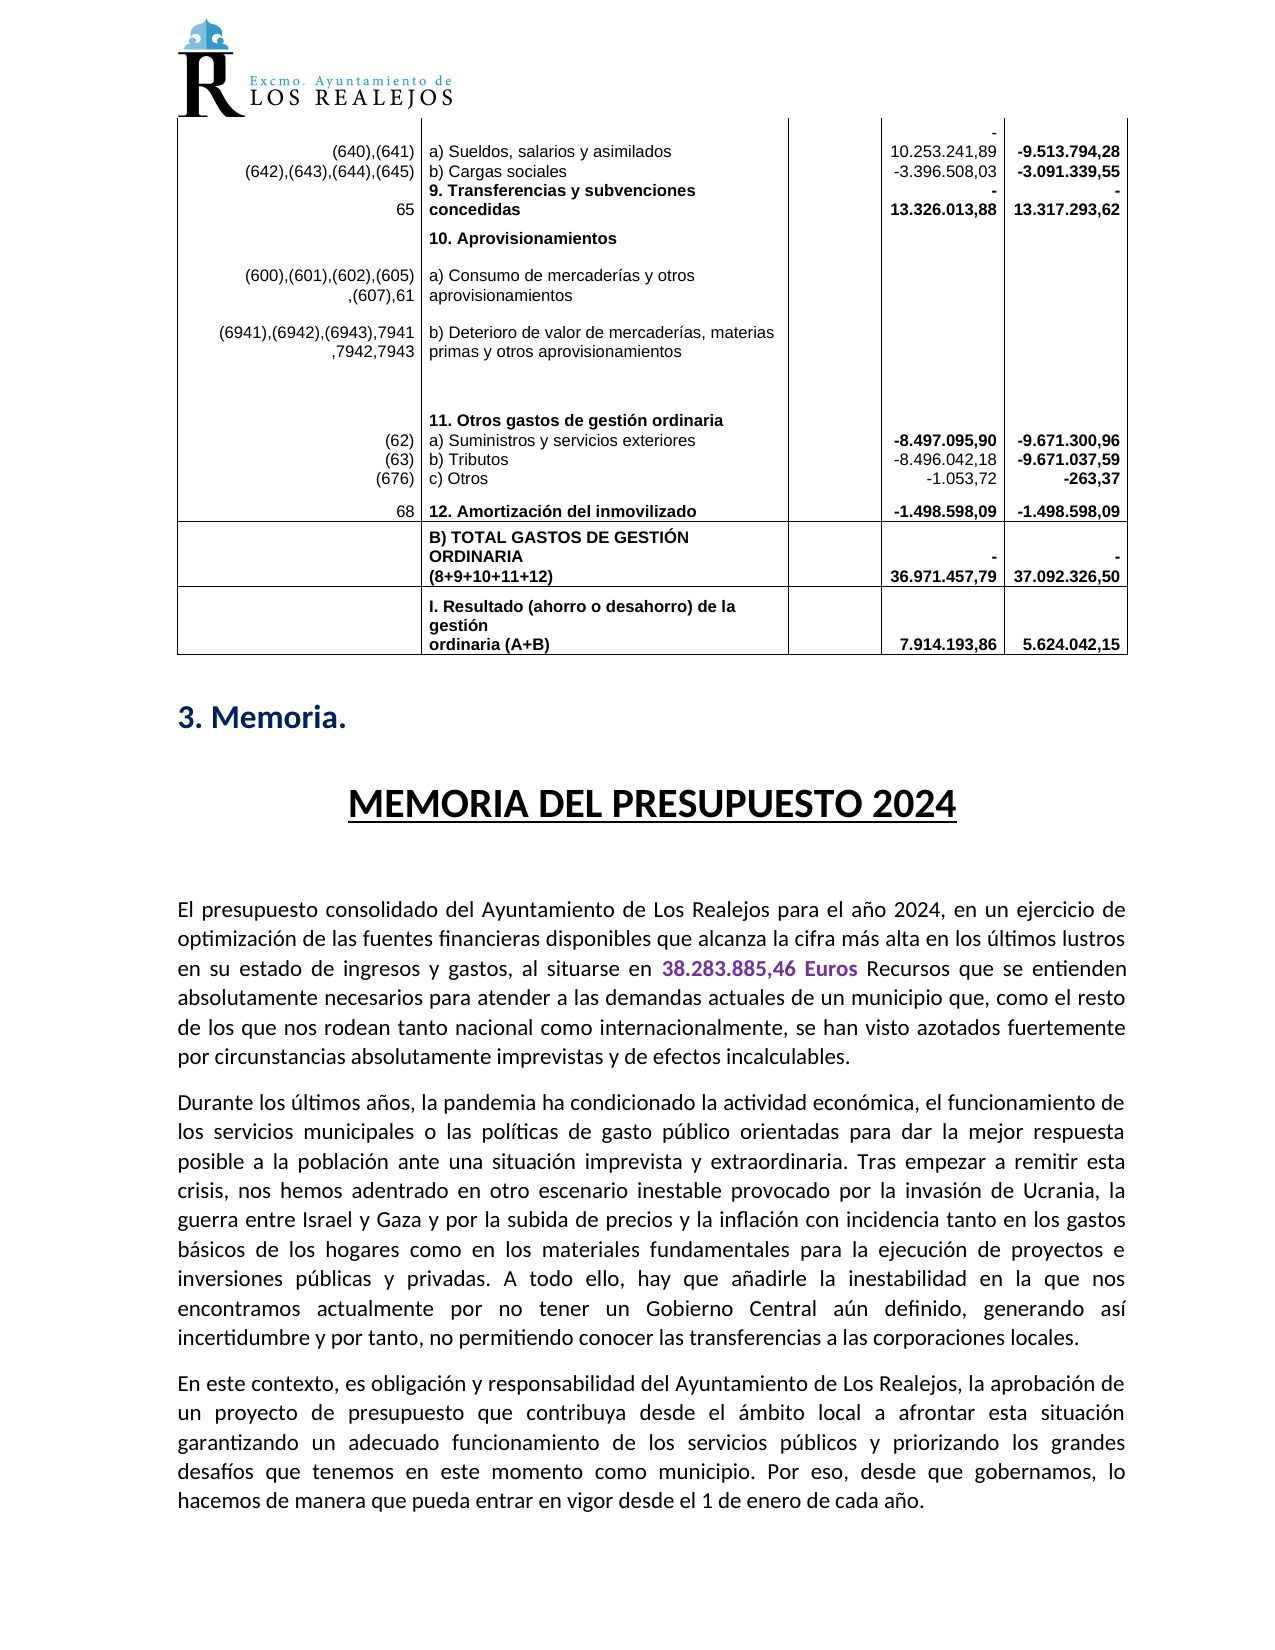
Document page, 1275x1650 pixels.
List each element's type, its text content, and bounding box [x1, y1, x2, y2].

table_cell 10. Aprovisionamientos [422, 219, 788, 248]
table_cell [789, 587, 881, 654]
table_cell [1005, 248, 1127, 304]
table_cell [1005, 305, 1127, 361]
table_cell 5.624.042,15 [1005, 587, 1127, 654]
table_cell -13.326.013,88 [882, 181, 1004, 219]
table_cell b) Deterioro de valor de mercaderías, materias primas y otros aprovisionamientos [422, 305, 788, 361]
table_cell [882, 248, 1004, 304]
table_cell [789, 522, 881, 586]
text MEMORIA DEL PRESUPUESTO 2024 [177, 777, 1127, 828]
table_cell [789, 488, 881, 521]
table_cell -36.971.457,79 [882, 522, 1004, 586]
table_cell -13.317.293,62 [1005, 181, 1127, 219]
table_cell -9.513.794,28 -3.091.339,55 [1005, 118, 1127, 181]
table_cell (640),(641) (642),(643),(644),(645) [178, 118, 421, 181]
table_cell [789, 305, 881, 361]
table_cell a) Consumo de mercaderías y otros aprovisionamientos [422, 248, 788, 304]
table_cell [789, 181, 881, 219]
table_cell -10.253.241,89 -3.396.508,03 [882, 118, 1004, 181]
table_cell -1.498.598,09 [882, 488, 1004, 521]
table_cell (62) (63) (676) [178, 361, 421, 488]
table_cell [178, 522, 421, 586]
table_cell -37.092.326,50 [1005, 522, 1127, 586]
table_cell [789, 248, 881, 304]
table_cell [789, 361, 881, 488]
text Durante los últimos años, la pandemia ha condicionado la actividad económica, el funcionamiento de los servicios municipales o las políticas de gasto público orientadas para dar la mejor respuesta posible a la población ante una situación imprevista y extraordinaria. Tras empezar a remitir esta crisis, nos hemos adentrado en otro escenario inestable provocado por la invasión de Ucrania, la guerra entre Israel y Gaza y por la subida de precios y la inflación con incidencia tanto en los gastos básicos de los hogares como en los materiales fundamentales para la ejecución de proyectos e inversiones públicas y privadas. A todo ello, hay que añadirle la inestabilidad en la que nos encontramos actualmente por no tener un Gobierno Central aún definido, generando así incertidumbre y por tanto, no permitiendo conocer las transferencias a las corporaciones locales. [177, 1088, 1127, 1351]
table_cell I. Resultado (ahorro o desahorro) de la gestión ordinaria (A+B) [422, 587, 788, 654]
table_cell 11. Otros gastos de gestión ordinaria a) Suministros y servicios exteriores b) Tributos c) Otros [422, 361, 788, 488]
table_cell [882, 219, 1004, 248]
table_cell [178, 587, 421, 654]
table_cell 65 [178, 181, 421, 219]
table_cell [789, 118, 881, 181]
text El presupuesto consolidado del Ayuntamiento de Los Realejos para el año 2024, en un ejercicio de optimización de las fuentes financieras disponibles que alcanza la cifra más alta en los últimos lustros en su estado de ingresos y gastos, al situarse en 38.283.885,46 Euros Recursos que se entienden absolutamente necesarios para atender a las demandas actuales de un municipio que, como el resto de los que nos rodean tanto nacional como internacionalmente, se han visto azotados fuertemente por circunstancias absolutamente imprevistas y de efectos incalculables. [177, 895, 1127, 1070]
table_cell [789, 219, 881, 248]
table_cell 7.914.193,86 [882, 587, 1004, 654]
table_cell [178, 219, 421, 248]
table_cell [882, 305, 1004, 361]
table_cell (600),(601),(602),(605) ,(607),61 [178, 248, 421, 304]
subtitle 3. Memoria. [177, 696, 1136, 737]
table_cell a) Sueldos, salarios y asimilados b) Cargas sociales [422, 118, 788, 181]
table_cell 68 [178, 488, 421, 521]
table_cell B) TOTAL GASTOS DE GESTIÓN ORDINARIA (8+9+10+11+12) [422, 522, 788, 586]
table_cell -9.671.300,96 -9.671.037,59 -263,37 [1005, 361, 1127, 488]
table_cell -8.497.095,90 -8.496.042,18 -1.053,72 [882, 361, 1004, 488]
table_cell 12. Amortización del inmovilizado [422, 488, 788, 521]
table_cell 9. Transferencias y subvenciones concedidas [422, 181, 788, 219]
table_cell [1005, 219, 1127, 248]
table_cell (6941),(6942),(6943),7941 ,7942,7943 [178, 305, 421, 361]
text En este contexto, es obligación y responsabilidad del Ayuntamiento de Los Realejos, la aprobación de un proyecto de presupuesto que contribuya desde el ámbito local a afrontar esta situación garantizando un adecuado funcionamiento de los servicios públicos y priorizando los grandes desafíos que tenemos en este momento como municipio. Por eso, desde que gobernamos, lo hacemos de manera que pueda entrar en vigor desde el 1 de enero de cada año. [177, 1369, 1127, 1514]
table_cell -1.498.598,09 [1005, 488, 1127, 521]
